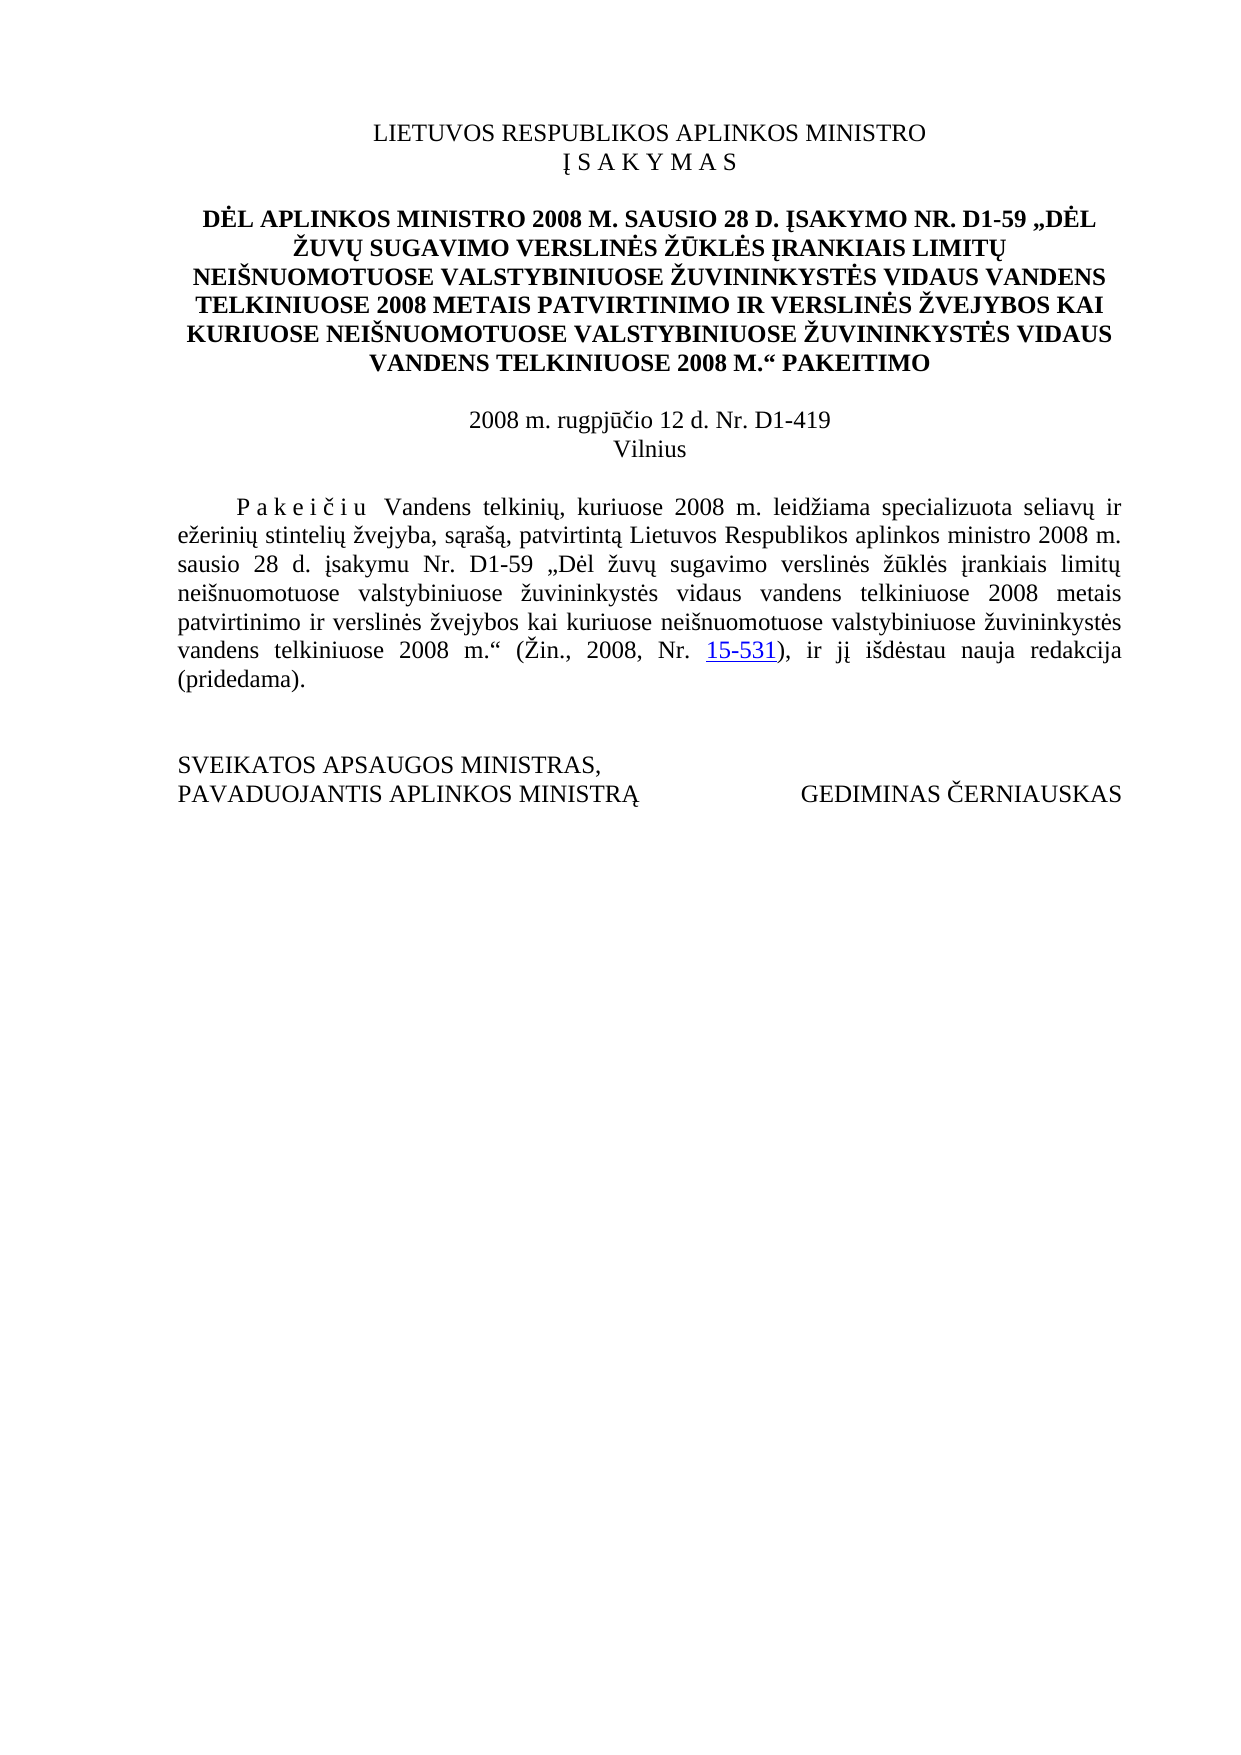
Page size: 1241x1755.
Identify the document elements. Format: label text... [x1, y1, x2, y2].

text 2008 m. rugpjūčio 12 d. Nr. D1-419 [177, 406, 1122, 434]
text Pakeičiu Vandens telkinių, kuriuose 2008 m. leidžiama specializuota seliavų ir ežerinių stintelių žvejyba, sąrašą, patvirtintą Lietuvos Respublikos aplinkos ministro 2008 m. sausio 28 d. įsakymu Nr. D1-59 „Dėl žuvų sugavimo verslinės žūklės įrankiais limitų neišnuomotuose valstybiniuose žuvininkystės vidaus vandens telkiniuose 2008 metais patvirtinimo ir verslinės žvejybos kai kuriuose neišnuomotuose valstybiniuose žuvininkystės vandens telkiniuose 2008 m.“ (Žin., 2008, Nr. 15-531), ir jį išdėstau nauja redakcija (pridedama). [177, 492, 1122, 693]
text DĖL APLINKOS MINISTRO 2008 M. SAUSIO 28 D. ĮSAKYMO NR. D1-59 „DĖL ŽUVŲ SUGAVIMO VERSLINĖS ŽŪKLĖS ĮRANKIAIS LIMITŲ NEIŠNUOMOTUOSE VALSTYBINIUOSE ŽUVININKYSTĖS VIDAUS VANDENS TELKINIUOSE 2008 METAIS PATVIRTINIMO IR VERSLINĖS ŽVEJYBOS KAI KURIUOSE NEIŠNUOMOTUOSE VALSTYBINIUOSE ŽUVININKYSTĖS VIDAUS VANDENS TELKINIUOSE 2008 M.“ PAKEITIMO [177, 204, 1122, 377]
text PAVADUOJANTIS APLINKOS MINISTRĄ GEDIMINAS ČERNIAUSKAS [177, 779, 1122, 808]
text ĮSAKYMAS [177, 147, 1122, 176]
text SVEIKATOS APSAUGOS MINISTRAS, [177, 751, 1122, 779]
text LIETUVOS RESPUBLIKOS APLINKOS MINISTRO [177, 118, 1122, 147]
text Vilnius [177, 434, 1122, 463]
